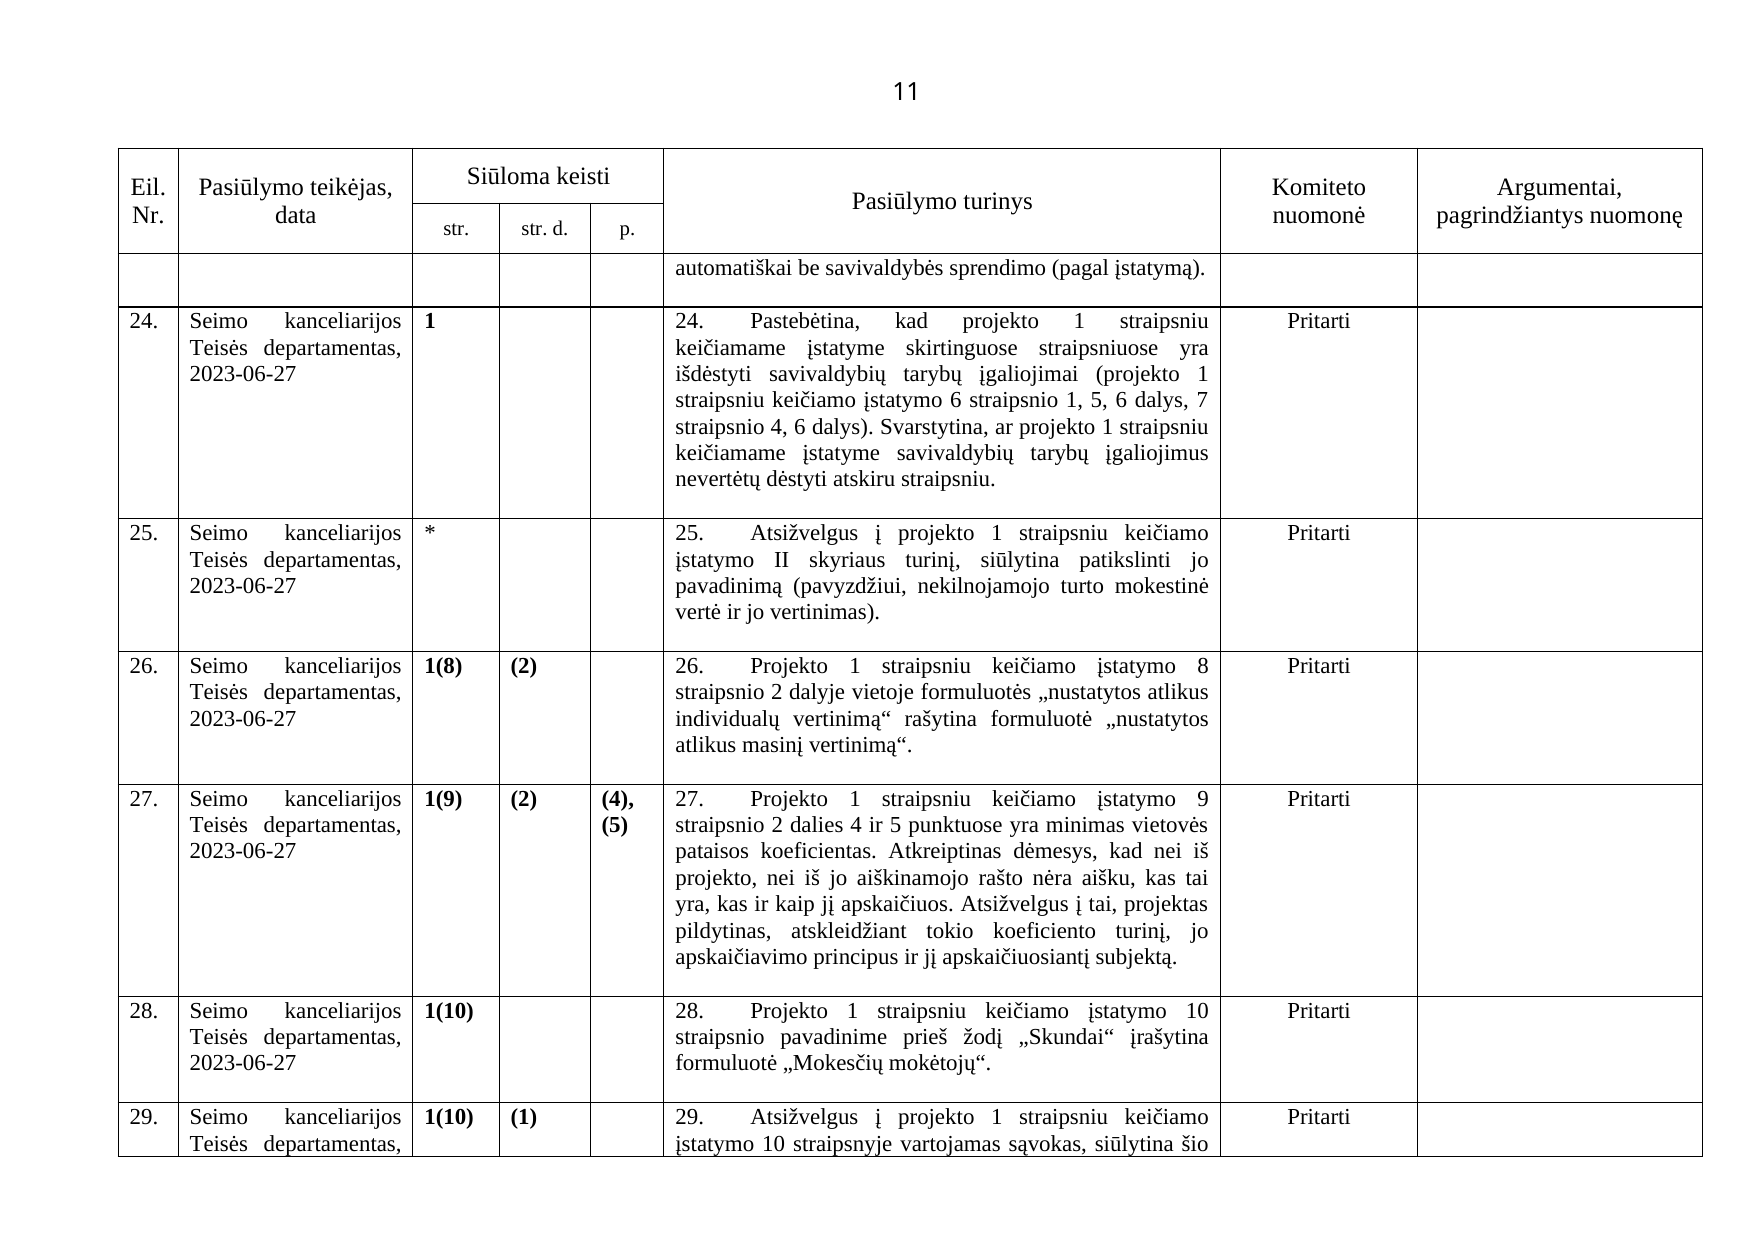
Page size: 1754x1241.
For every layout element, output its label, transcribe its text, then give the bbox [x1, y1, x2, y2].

table_cell [591, 652, 663, 784]
table_cell 27. Projekto 1 straipsniu keičiamo įstatymo 9 straipsnio 2 dalies 4 ir 5 punktuose yra minimas vietovės pataisos koeficientas. Atkreiptinas dėmesys, kad nei iš projekto, nei iš jo aiškinamojo rašto nėra aišku, kas tai yra, kas ir kaip jį apskaičiuos. Atsižvelgus į tai, projektas pildytinas, atskleidžiant tokio koeficiento turinį, jo apskaičiavimo principus ir jį apskaičiuosiantį subjektą. [664, 785, 1220, 996]
table_header Eil. Nr. [119, 149, 178, 253]
table_cell [1418, 519, 1702, 651]
table_cell 1(10) [413, 997, 499, 1102]
table_cell [500, 519, 590, 651]
table_header Argumentai, pagrindžiantys nuomonę [1418, 149, 1702, 253]
table_cell 1(10) [413, 1103, 499, 1156]
table_cell [591, 1103, 663, 1156]
table_cell 26. [119, 652, 178, 784]
table_cell p. [591, 204, 663, 253]
table_cell Pritarti [1221, 652, 1417, 784]
table_cell [119, 254, 178, 306]
table_cell (1) [500, 1103, 590, 1156]
table_cell 1(9) [413, 785, 499, 996]
table_cell [500, 254, 590, 306]
table_cell [591, 308, 663, 518]
table_header Pasiūlymo turinys [664, 149, 1220, 253]
table_cell 28. [119, 997, 178, 1102]
table_cell 29. Atsižvelgus į projekto 1 straipsniu keičiamo įstatymo 10 straipsnyje vartojamas sąvokas, siūlytina šio [664, 1103, 1220, 1156]
table_cell Pritarti [1221, 1103, 1417, 1156]
table_cell Pritarti [1221, 997, 1417, 1102]
table_cell Seimo kanceliarijos Teisės departamentas, 2023-06-27 [179, 308, 412, 518]
table_header Komiteto nuomonė [1221, 149, 1417, 253]
table_cell 1(8) [413, 652, 499, 784]
table_cell (2) [500, 652, 590, 784]
table_cell [413, 254, 499, 306]
table_cell Seimo kanceliarijos Teisės departamentas, 2023-06-27 [179, 997, 412, 1102]
table_cell automatiškai be savivaldybės sprendimo (pagal įstatymą). [664, 254, 1220, 306]
table_cell Pritarti [1221, 519, 1417, 651]
table_header Siūloma keisti [413, 149, 663, 202]
table_cell Seimo kanceliarijos Teisės departamentas, 2023-06-27 [179, 519, 412, 651]
table_cell [1418, 785, 1702, 996]
table_cell [591, 519, 663, 651]
table_cell 24. [119, 308, 178, 518]
table_cell [1418, 997, 1702, 1102]
table_cell * [413, 519, 499, 651]
table_header Pasiūlymo teikėjas, data [179, 149, 412, 253]
table_cell [1418, 254, 1702, 306]
table_cell Pritarti [1221, 785, 1417, 996]
table_cell 29. [119, 1103, 178, 1156]
table_cell [500, 308, 590, 518]
table_cell 1 [413, 308, 499, 518]
table_cell str. d. [500, 204, 590, 253]
table_cell 25. [119, 519, 178, 651]
table_cell [591, 997, 663, 1102]
table_cell 28. Projekto 1 straipsniu keičiamo įstatymo 10 straipsnio pavadinime prieš žodį „Skundai“ įrašytina formuluotė „Mokesčių mokėtojų“. [664, 997, 1220, 1102]
table_cell Seimo kanceliarijos Teisės departamentas, 2023-06-27 [179, 785, 412, 996]
table_cell 25. Atsižvelgus į projekto 1 straipsniu keičiamo įstatymo II skyriaus turinį, siūlytina patikslinti jo pavadinimą (pavyzdžiui, nekilnojamojo turto mokestinė vertė ir jo vertinimas). [664, 519, 1220, 651]
table_cell (2) [500, 785, 590, 996]
table_cell [500, 997, 590, 1102]
table_cell str. [413, 204, 499, 253]
table_cell Seimo kanceliarijos Teisės departamentas, 2023-06-27 [179, 652, 412, 784]
table_cell [591, 254, 663, 306]
table_cell 24. Pastebėtina, kad projekto 1 straipsniu keičiamame įstatyme skirtinguose straipsniuose yra išdėstyti savivaldybių tarybų įgaliojimai (projekto 1 straipsniu keičiamo įstatymo 6 straipsnio 1, 5, 6 dalys, 7 straipsnio 4, 6 dalys). Svarstytina, ar projekto 1 straipsniu keičiamame įstatyme savivaldybių tarybų įgaliojimus nevertėtų dėstyti atskiru straipsniu. [664, 308, 1220, 518]
table_cell (4), (5) [591, 785, 663, 996]
table_cell Pritarti [1221, 308, 1417, 518]
table_cell [1418, 652, 1702, 784]
table_cell [1418, 308, 1702, 518]
table_cell 27. [119, 785, 178, 996]
table_cell [179, 254, 412, 306]
table_cell 26. Projekto 1 straipsniu keičiamo įstatymo 8 straipsnio 2 dalyje vietoje formuluotės „nustatytos atlikus individualų vertinimą“ rašytina formuluotė „nustatytos atlikus masinį vertinimą“. [664, 652, 1220, 784]
table_cell Seimo kanceliarijos Teisės departamentas, [179, 1103, 412, 1156]
table_cell [1221, 254, 1417, 306]
table_cell [1418, 1103, 1702, 1156]
